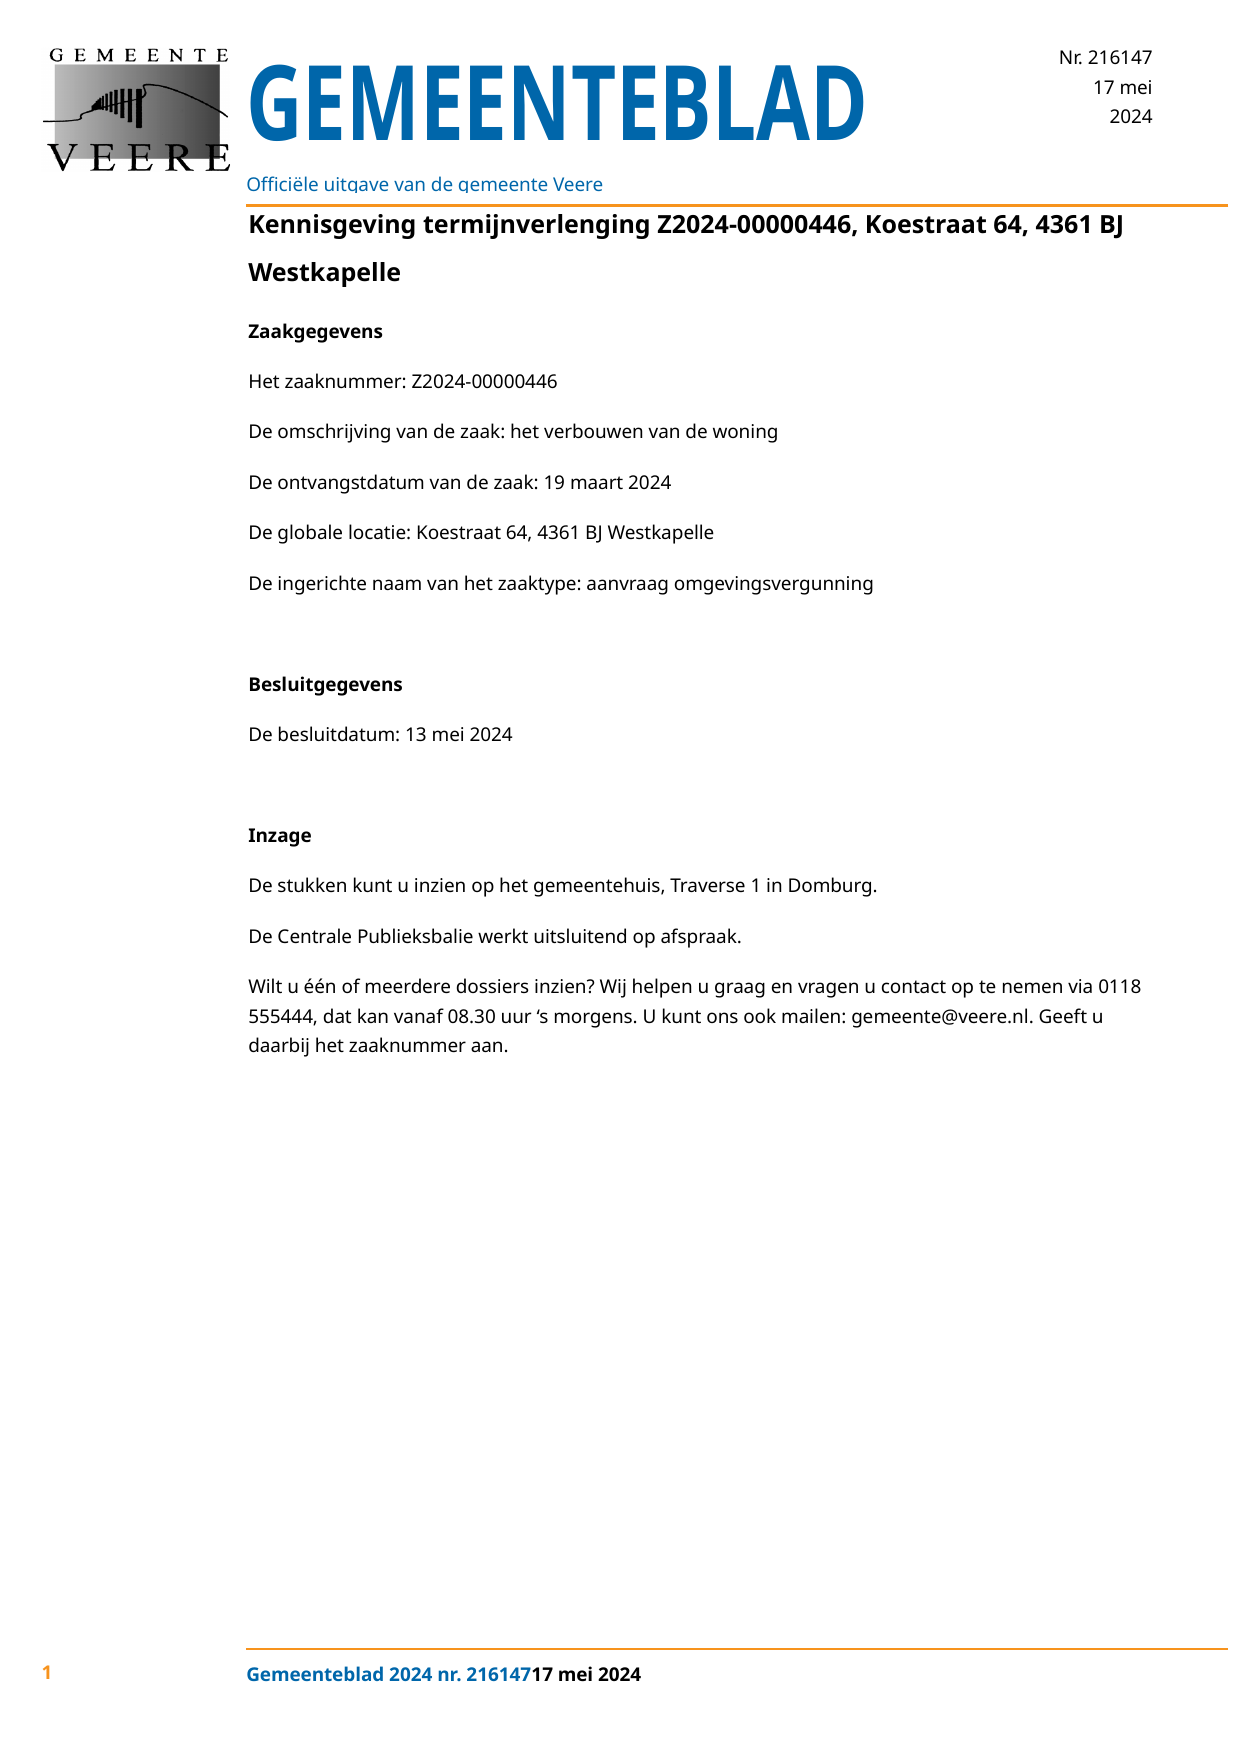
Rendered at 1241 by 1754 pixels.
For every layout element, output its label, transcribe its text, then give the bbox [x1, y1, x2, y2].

text De globale locatie: Koestraat 64, 4361 BJ Westkapelle [248, 519, 1152, 545]
text Zaakgegevens [248, 318, 1152, 344]
text De ontvangstdatum van de zaak: 19 maart 2024 [248, 469, 1152, 495]
text Kennisgeving termijnverlenging Z2024-00000446, Koestraat 64, 4361 BJ Westkapelle [248, 207, 1152, 288]
text Besluitgegevens [248, 671, 1152, 697]
text De Centrale Publieksbalie werkt uitsluitend op afspraak. [248, 923, 1152, 949]
text De ingerichte naam van het zaaktype: aanvraag omgevingsvergunning [248, 570, 1152, 596]
text Het zaaknummer: Z2024-00000446 [248, 368, 1152, 394]
text De omschrijving van de zaak: het verbouwen van de woning [248, 419, 1152, 444]
text De besluitdatum: 13 mei 2024 [248, 721, 1152, 747]
text Wilt u één of meerdere dossiers inzien? Wij helpen u graag en vragen u contact op te nemen via 0118 555444, dat kan vanaf 08.30 uur ‘s morgens. U kunt ons ook mailen: gemeente@veere.nl. Geeft u daarbij het zaaknummer aan. [248, 973, 1152, 1058]
text De stukken kunt u inzien op het gemeentehuis, Traverse 1 in Domburg. [248, 872, 1152, 898]
text Inzage [248, 822, 1152, 848]
picture [41, 47, 231, 172]
